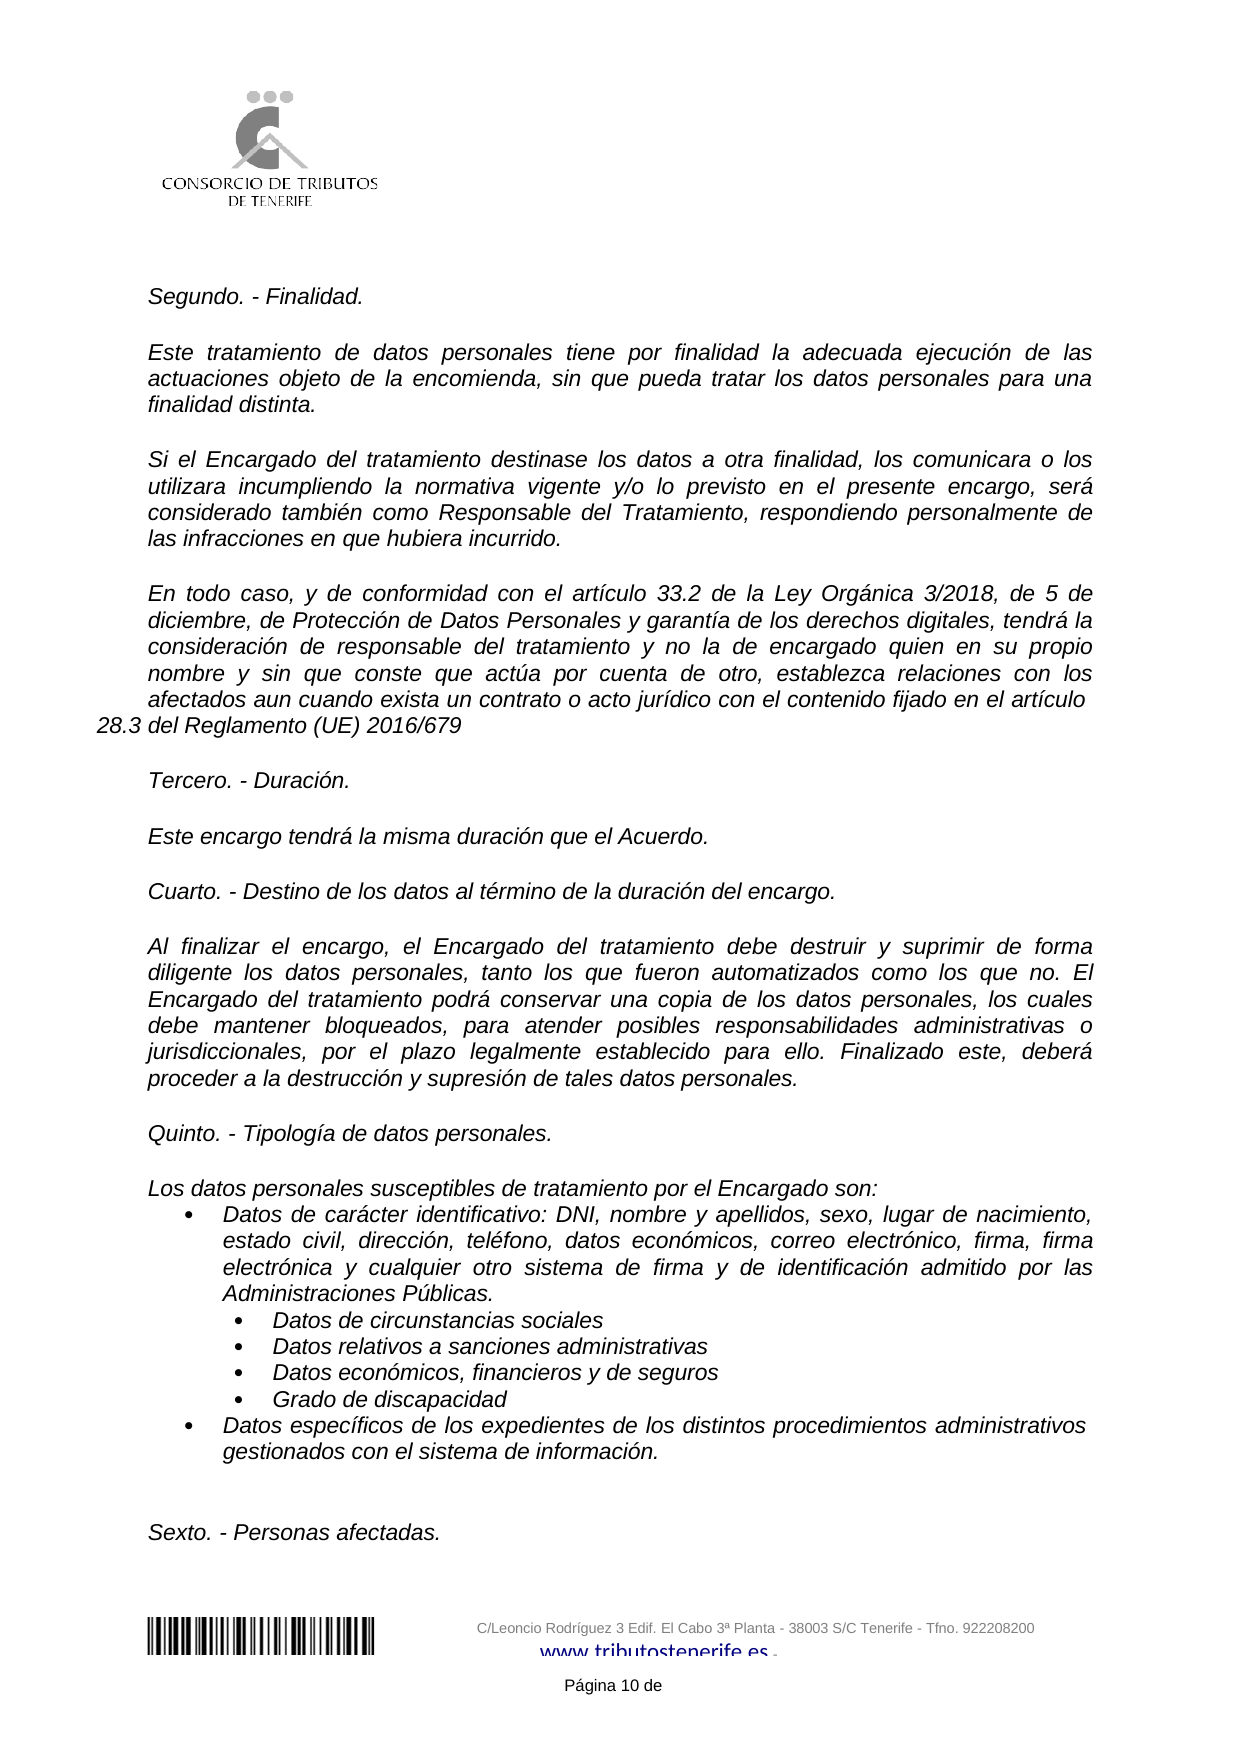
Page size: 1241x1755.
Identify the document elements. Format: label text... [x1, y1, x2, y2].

text Quinto. - Tipología de datos personales. [148, 1120, 1105, 1146]
text En todo caso, y de conformidad con el artículo 33.2 de la Ley Orgánica 3/2018, de 5 de diciembre, de Protección de Datos Personales y garantía de los derechos digitales, tendrá la consideración de responsable del tratamiento y no la de encargado quien en su propio nombre y sin que conste que actúa por cuenta de otro, establezca relaciones con los afectados aun cuando exista un contrato o acto jurídico con el contenido fijado en el artículo [148, 580, 1093, 712]
text Al finalizar el encargo, el Encargado del tratamiento debe destruir y suprimir de forma diligente los datos personales, tanto los que fueron automatizados como los que no. El Encargado del tratamiento podrá conservar una copia de los datos personales, los cuales debe mantener bloqueados, para atender posibles responsabilidades administrativas o jurisdiccionales, por el plazo legalmente establecido para ello. Finalizado este, deberá proceder a la destrucción y supresión de tales datos personales. [148, 933, 1093, 1091]
text Este encargo tendrá la misma duración que el Acuerdo. [148, 823, 1105, 849]
list Datos relativos a sanciones administrativas [235, 1333, 1105, 1359]
text Cuarto. - Destino de los datos al término de la duración del encargo. [148, 878, 1105, 904]
list Datos de circunstancias sociales [235, 1307, 1105, 1333]
text Los datos personales susceptibles de tratamiento por el Encargado son: [148, 1175, 1105, 1201]
text Segundo. - Finalidad. [148, 283, 1105, 310]
list Datos específicos de los expedientes de los distintos procedimientos administrativos gestionados con el sistema de información. [185, 1412, 1093, 1465]
list del Reglamento (UE) 2016/679 Tercero. - Duración. [135, 712, 515, 793]
list Datos económicos, financieros y de seguros [235, 1359, 1105, 1386]
text Sexto. - Personas afectadas. [148, 1518, 1105, 1545]
text Si el Encargado del tratamiento destinase los datos a otra finalidad, los comunicara o los utilizara incumpliendo la normativa vigente y/o lo previsto en el presente encargo, será considerado también como Responsable del Tratamiento, respondiendo personalmente de las infracciones en que hubiera incurrido. [148, 446, 1093, 552]
list Datos de carácter identificativo: DNI, nombre y apellidos, sexo, lugar de nacimiento, estado civil, dirección, teléfono, datos económicos, correo electrónico, firma, firma electrónica y cualquier otro sistema de firma y de identificación admitido por las Administraciones Públicas. [185, 1201, 1093, 1307]
text Este tratamiento de datos personales tiene por finalidad la adecuada ejecución de las actuaciones objeto de la encomienda, sin que pueda tratar los datos personales para una finalidad distinta. [148, 338, 1093, 417]
list Grado de discapacidad [235, 1386, 1105, 1412]
